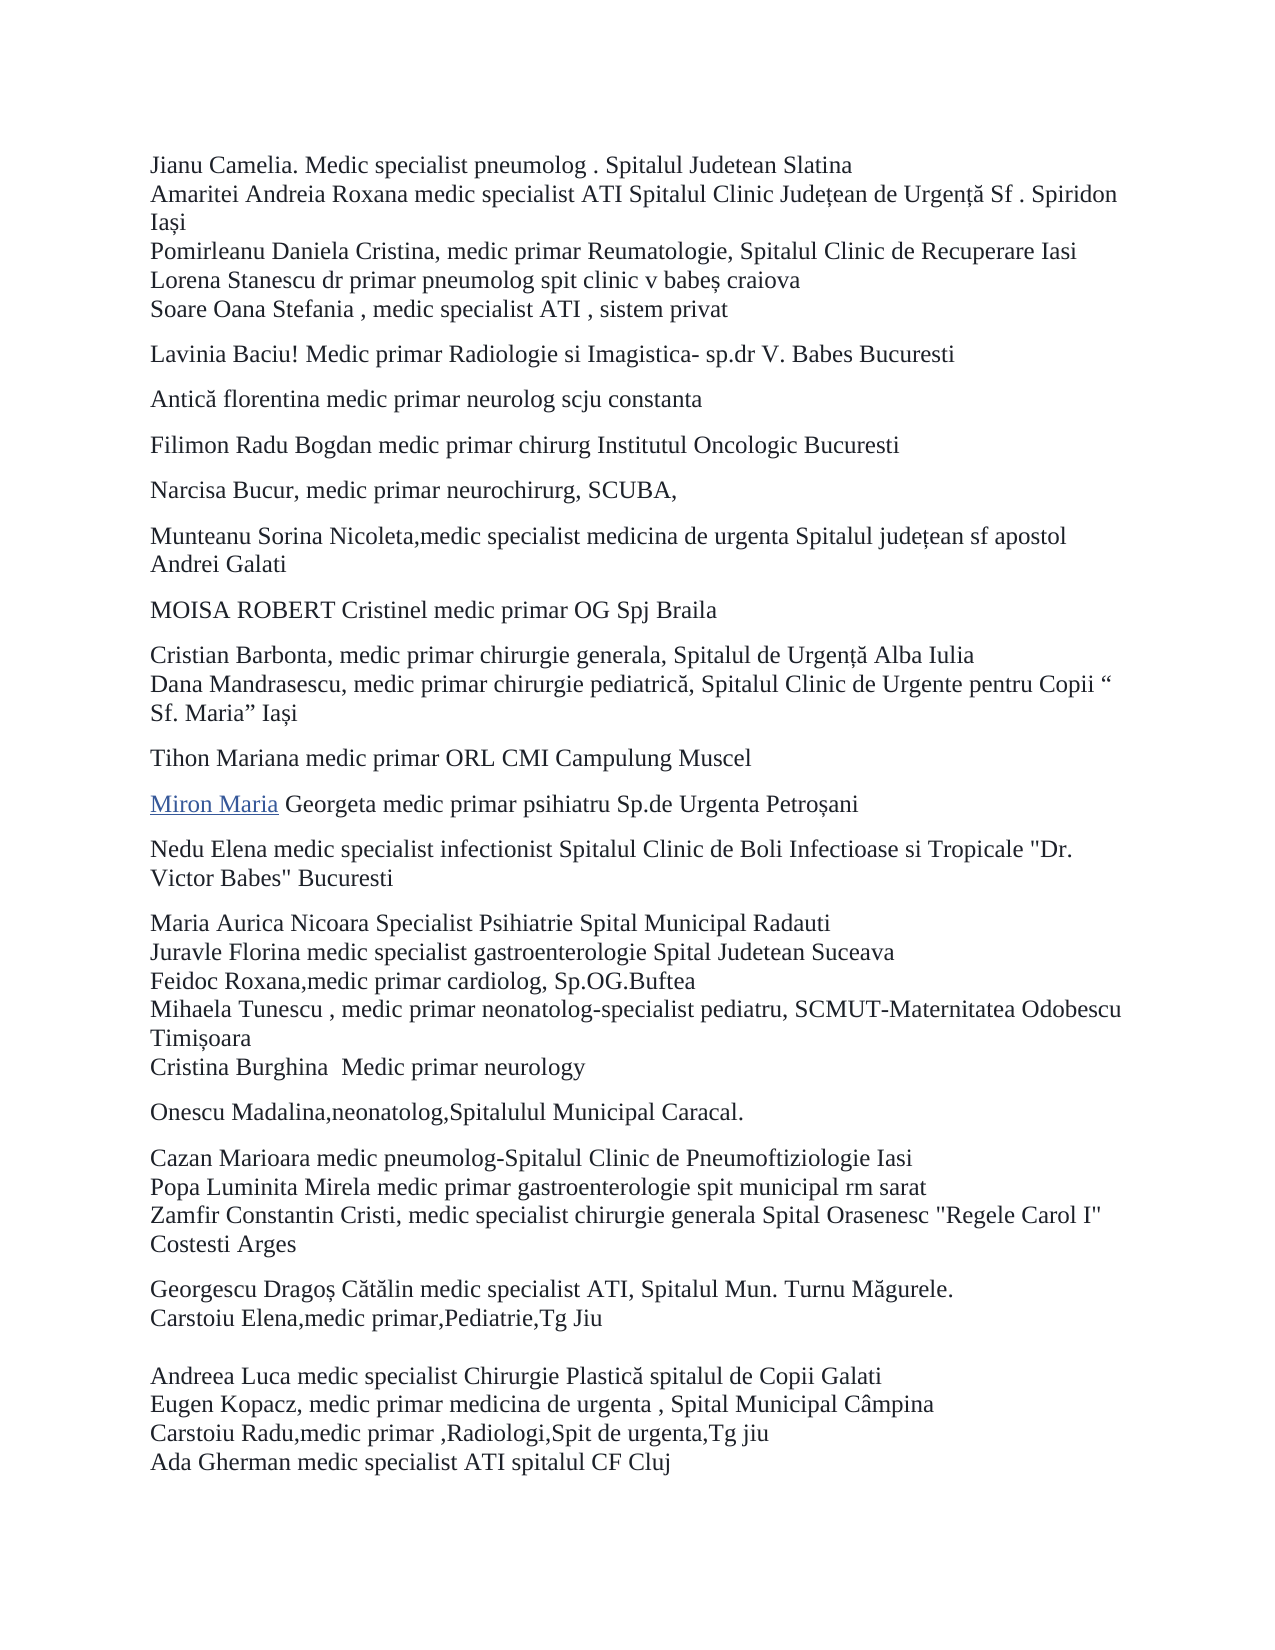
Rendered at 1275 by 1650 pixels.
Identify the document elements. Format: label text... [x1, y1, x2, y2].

text Tihon Mariana medic primar ORL CMI Campulung Muscel [150, 743, 1125, 772]
text Juravle Florina medic specialist gastroenterologie Spital Judetean Suceava [150, 937, 1125, 966]
text Andreea Luca medic specialist Chirurgie Plastică spitalul de Copii Galati [150, 1332, 1125, 1389]
text Ada Gherman medic specialist ATI spitalul CF Cluj [150, 1447, 1125, 1476]
text Onescu Madalina,neonatolog,Spitalulul Municipal Caracal. [150, 1097, 1125, 1126]
text Narcisa Bucur, medic primar neurochirurg, SCUBA, [150, 475, 1125, 504]
text Lavinia Baciu! Medic primar Radiologie si Imagistica- sp.dr V. Babes Bucuresti [150, 339, 1125, 368]
text Georgescu Dragoș Cătălin medic specialist ATI, Spitalul Mun. Turnu Măgurele. [150, 1274, 1125, 1303]
text Popa Luminita Mirela medic primar gastroenterologie spit municipal rm sarat Zamfir Constantin Cristi, medic specialist chirurgie generala Spital Orasenesc "Regele Carol I" Costesti Arges [150, 1172, 1125, 1258]
text Munteanu Sorina Nicoleta,medic specialist medicina de urgenta Spitalul județean sf apostol Andrei Galati [150, 521, 1125, 578]
text Maria Aurica Nicoara Specialist Psihiatrie Spital Municipal Radauti [150, 908, 1125, 937]
text Jianu Camelia. Medic specialist pneumolog . Spitalul Judetean Slatina Amaritei Andreia Roxana medic specialist ATI Spitalul Clinic Județean de Urgență Sf . Spiridon Iași [150, 150, 1125, 236]
text Nedu Elena medic specialist infectionist Spitalul Clinic de Boli Infectioase si Tropicale "Dr. Victor Babes" Bucuresti [150, 834, 1125, 892]
text Cazan Marioara medic pneumolog-Spitalul Clinic de Pneumoftiziologie Iasi [150, 1143, 1125, 1172]
text Cristian Barbonta, medic primar chirurgie generala, Spitalul de Urgență Alba Iulia Dana Mandrasescu, medic primar chirurgie pediatrică, Spitalul Clinic de Urgente pentru Copii “ Sf. Maria” Iași [150, 640, 1125, 727]
text Feidoc Roxana,medic primar cardiolog, Sp.OG.Buftea [150, 966, 1125, 994]
text Filimon Radu Bogdan medic primar chirurg Institutul Oncologic Bucuresti [150, 430, 1125, 459]
text Carstoiu Radu,medic primar ,Radiologi,Spit de urgenta,Tg jiu [150, 1418, 1125, 1447]
text Eugen Kopacz, medic primar medicina de urgenta , Spital Municipal Câmpina [150, 1389, 1125, 1418]
text Antică florentina medic primar neurolog scju constanta [150, 384, 1125, 413]
text Pomirleanu Daniela Cristina, medic primar Reumatologie, Spitalul Clinic de Recuperare Iasi Lorena Stanescu dr primar pneumolog spit clinic v babeș craiova Soare Oana Stefania , medic specialist ATI , sistem privat [150, 236, 1125, 322]
text Miron Maria Georgeta medic primar psihiatru Sp.de Urgenta Petroșani [150, 789, 1125, 817]
text Mihaela Tunescu , medic primar neonatolog-specialist pediatru, SCMUT-Maternitatea Odobescu Timișoara Cristina Burghina Medic primar neurology [150, 994, 1125, 1081]
text MOISA ROBERT Cristinel medic primar OG Spj Braila [150, 595, 1125, 624]
text Carstoiu Elena,medic primar,Pediatrie,Tg Jiu [150, 1303, 1125, 1332]
